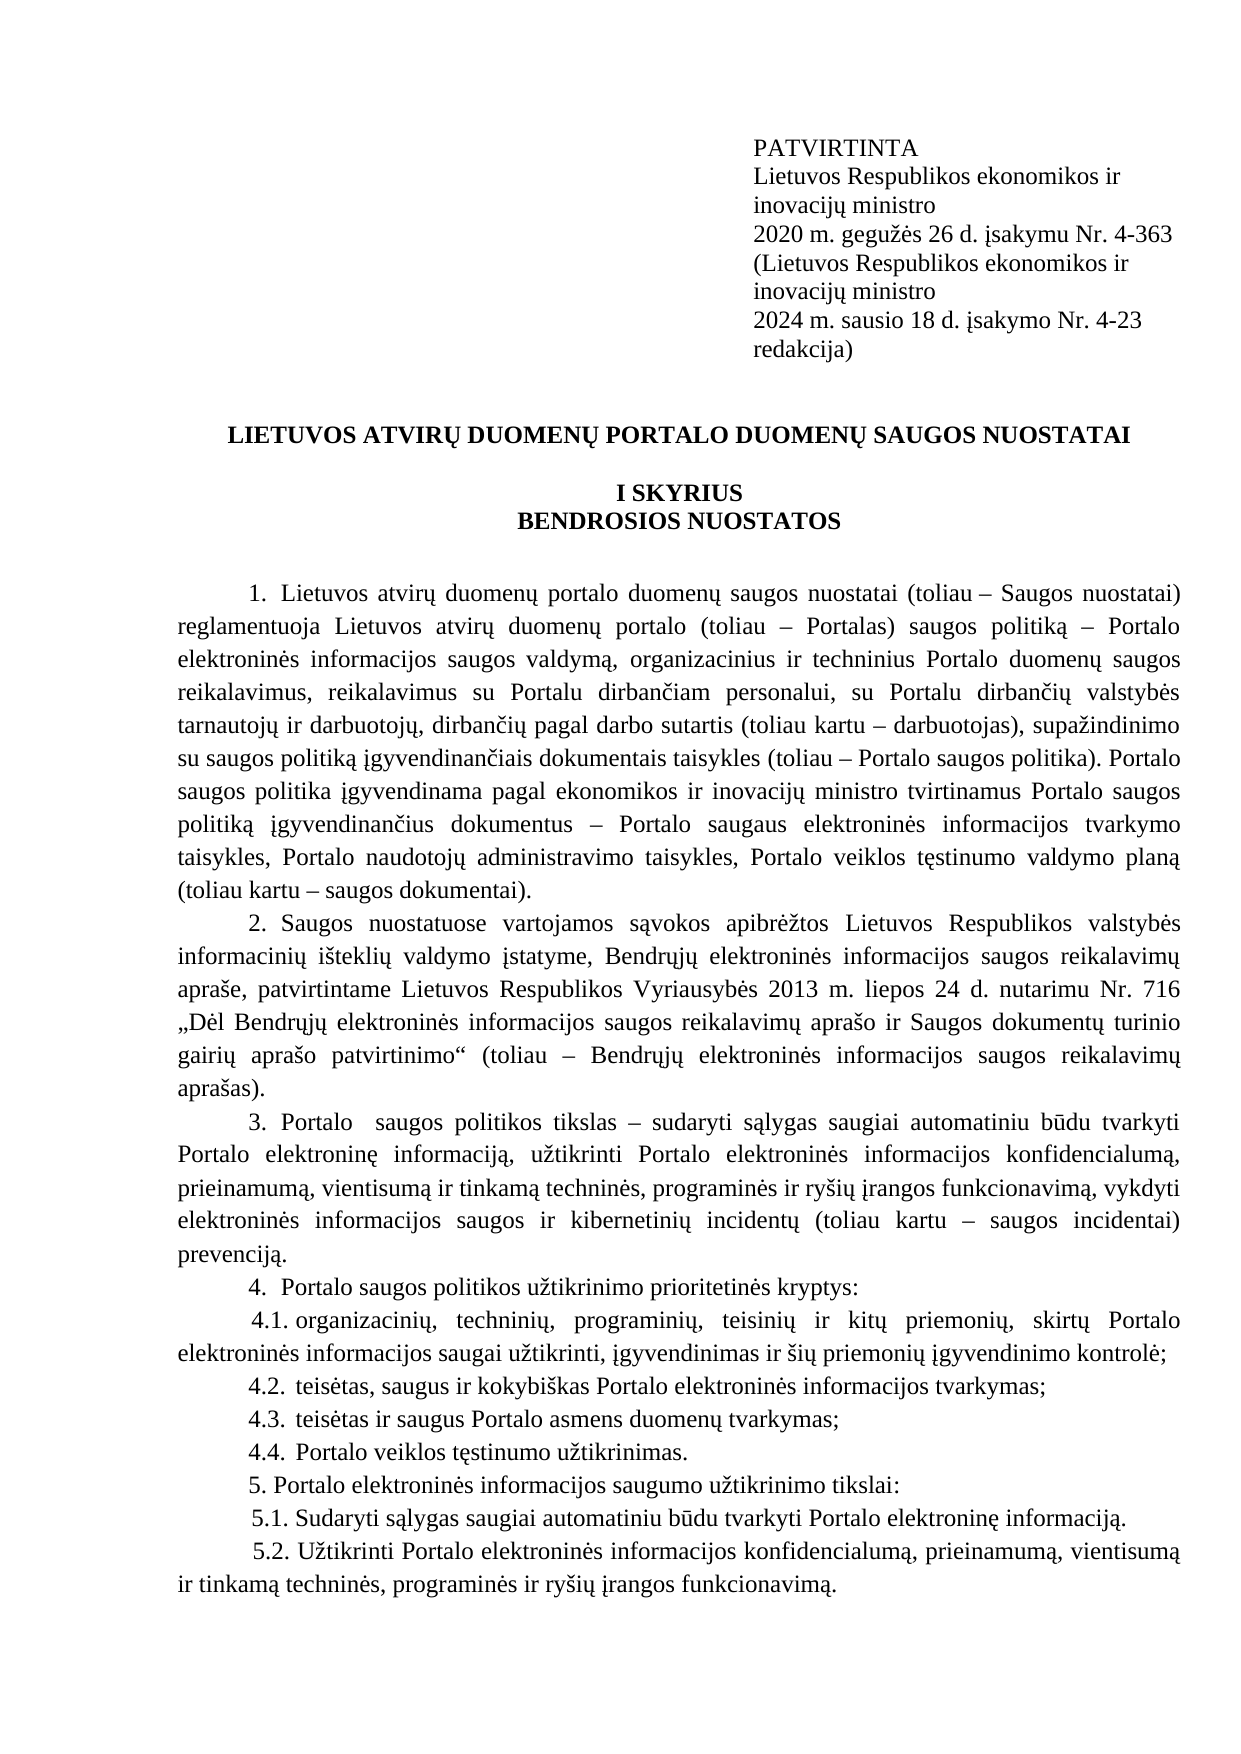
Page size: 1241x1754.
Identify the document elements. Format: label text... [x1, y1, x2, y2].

text Lietuvos Respublikos ekonomikos ir [753, 161, 1181, 190]
text 4.1. organizacinių, techninių, programinių, teisinių ir kitų priemonių, skirtų Portalo elektroninės informacijos saugai užtikrinti, įgyvendinimas ir šių priemonių įgyvendinimo kontrolė; [177, 1305, 1181, 1366]
text 4.2. teisėtas, saugus ir kokybiškas Portalo elektroninės informacijos tvarkymas; [177, 1371, 1181, 1399]
text 5. Portalo elektroninės informacijos saugumo užtikrinimo tikslai: [177, 1470, 1181, 1498]
text 3. Portalo saugos politikos tikslas – sudaryti sąlygas saugiai automatiniu būdu tvarkyti Portalo elektroninę informaciją, užtikrinti Portalo elektroninės informacijos konfidencialumą, prieinamumą, vientisumą ir tinkamą techninės, programinės ir ryšių įrangos funkcionavimą, vykdyti elektroninės informacijos saugos ir kibernetinių incidentų (toliau kartu – saugos incidentai) prevenciją. [177, 1107, 1181, 1267]
text 2024 m. sausio 18 d. įsakymo Nr. 4-23 [753, 305, 1181, 334]
text LIETUVOS ATVIRŲ DUOMENŲ portalo DUOMENŲ SAUGOS NUOSTATAI [177, 420, 1181, 449]
text redakcija) [753, 334, 1181, 363]
text 2020 m. gegužės 26 d. įsakymu Nr. 4-363 [753, 219, 1181, 248]
text PATVIRTINTA [753, 133, 1181, 161]
text 4.4. Portalo veiklos tęstinumo užtikrinimas. [177, 1437, 1181, 1466]
text inovacijų ministro [753, 190, 1181, 219]
text (Lietuvos Respublikos ekonomikos ir inovacijų ministro [753, 248, 1181, 305]
text I Skyrius [177, 478, 1181, 506]
text 2. Saugos nuostatuose vartojamos sąvokos apibrėžtos Lietuvos Respublikos valstybės informacinių išteklių valdymo įstatyme, Bendrųjų elektroninės informacijos saugos reikalavimų apraše, patvirtintame Lietuvos Respublikos Vyriausybės 2013 m. liepos 24 d. nutarimu Nr. 716 „Dėl Bendrųjų elektroninės informacijos saugos reikalavimų aprašo ir Saugos dokumentų turinio gairių aprašo patvirtinimo“ (toliau – Bendrųjų elektroninės informacijos saugos reikalavimų aprašas). [177, 908, 1181, 1102]
text 5.2. Užtikrinti Portalo elektroninės informacijos konfidencialumą, prieinamumą, vientisumą ir tinkamą techninės, programinės ir ryšių įrangos funkcionavimą. [177, 1536, 1181, 1598]
text 1. Lietuvos atvirų duomenų portalo duomenų saugos nuostatai (toliau – Saugos nuostatai) reglamentuoja Lietuvos atvirų duomenų portalo (toliau – Portalas) saugos politiką – Portalo elektroninės informacijos saugos valdymą, organizacinius ir techninius Portalo duomenų saugos reikalavimus, reikalavimus su Portalu dirbančiam personalui, su Portalu dirbančių valstybės tarnautojų ir darbuotojų, dirbančių pagal darbo sutartis (toliau kartu – darbuotojas), supažindinimo su saugos politiką įgyvendinančiais dokumentais taisykles (toliau – Portalo saugos politika). Portalo saugos politika įgyvendinama pagal ekonomikos ir inovacijų ministro tvirtinamus Portalo saugos politiką įgyvendinančius dokumentus – Portalo saugaus elektroninės informacijos tvarkymo taisykles, Portalo naudotojų administravimo taisykles, Portalo veiklos tęstinumo valdymo planą (toliau kartu – saugos dokumentai). [177, 578, 1181, 904]
text 4. Portalo saugos politikos užtikrinimo prioritetinės kryptys: [177, 1272, 1181, 1300]
text 4.3. teisėtas ir saugus Portalo asmens duomenų tvarkymas; [177, 1404, 1181, 1432]
text 5.1. Sudaryti sąlygas saugiai automatiniu būdu tvarkyti Portalo elektroninę informaciją. [251, 1503, 1181, 1532]
text bendrosios nuostatos [177, 506, 1181, 535]
